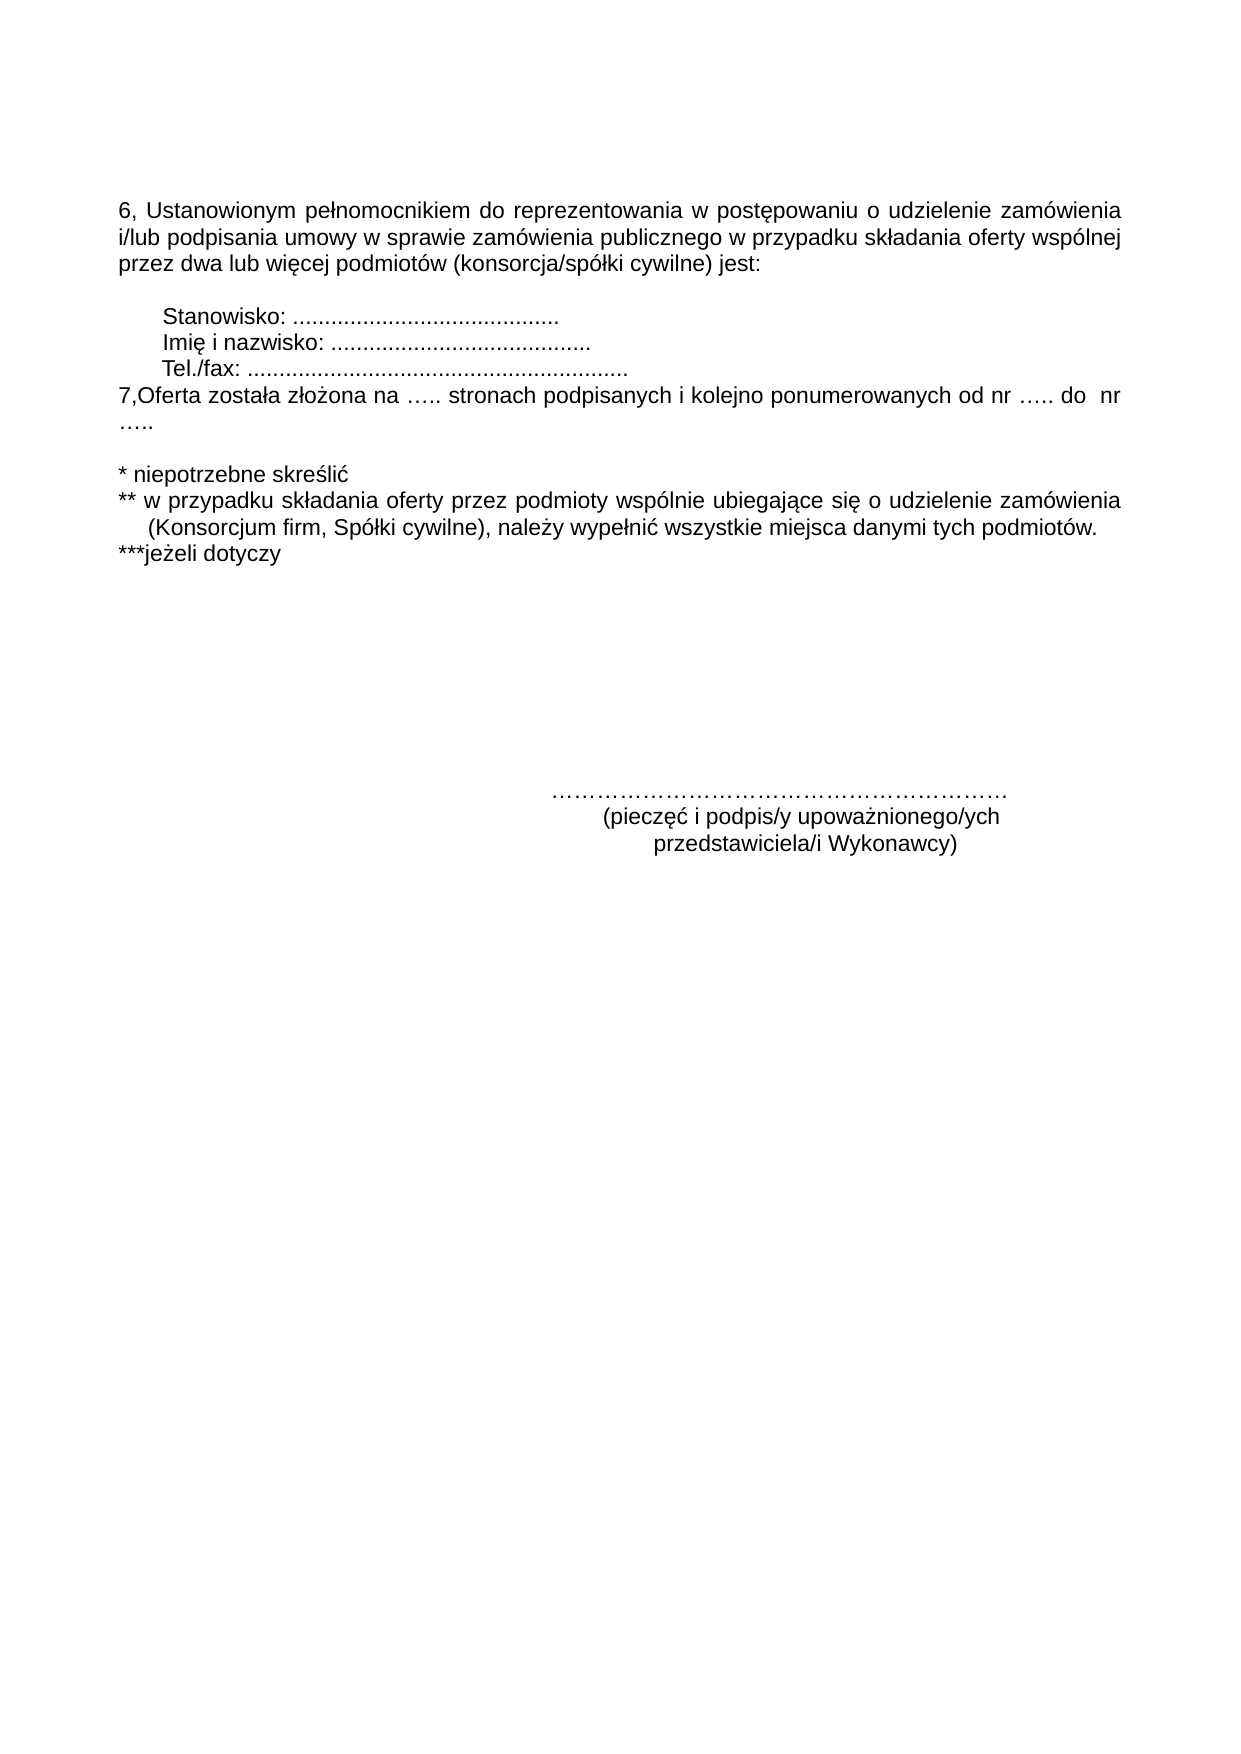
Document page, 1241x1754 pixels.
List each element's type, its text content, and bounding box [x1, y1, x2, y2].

text przedstawiciela/i Wykonawcy) [590, 830, 1122, 856]
text ** w przypadku składania oferty przez podmioty wspólnie ubiegające się o udzielenie zamówienia (Konsorcjum firm, Spółki cywilne), należy wypełnić wszystkie miejsca danymi tych podmiotów. [118, 487, 1122, 540]
text …………………………………………………… [493, 777, 1122, 803]
text (pieczęć i podpis/y upoważnionego/ych [413, 803, 1122, 830]
list 7,Oferta została złożona na ….. stronach podpisanych i kolejno ponumerowanych od nr ….. do nr ….. [118, 382, 1122, 434]
text ***jeżeli dotyczy [118, 540, 1122, 566]
text Tel./fax: ............................................................ [148, 355, 1122, 382]
text * niepotrzebne skreślić [118, 461, 1122, 487]
text Imię i nazwisko: ......................................... [148, 329, 1122, 355]
list 6, Ustanowionym pełnomocnikiem do reprezentowania w postępowaniu o udzielenie zamówienia i/lub podpisania umowy w sprawie zamówienia publicznego w przypadku składania oferty wspólnej przez dwa lub więcej podmiotów (konsorcja/spółki cywilne) jest: [118, 197, 1122, 276]
text Stanowisko: .......................................... [148, 303, 1122, 329]
